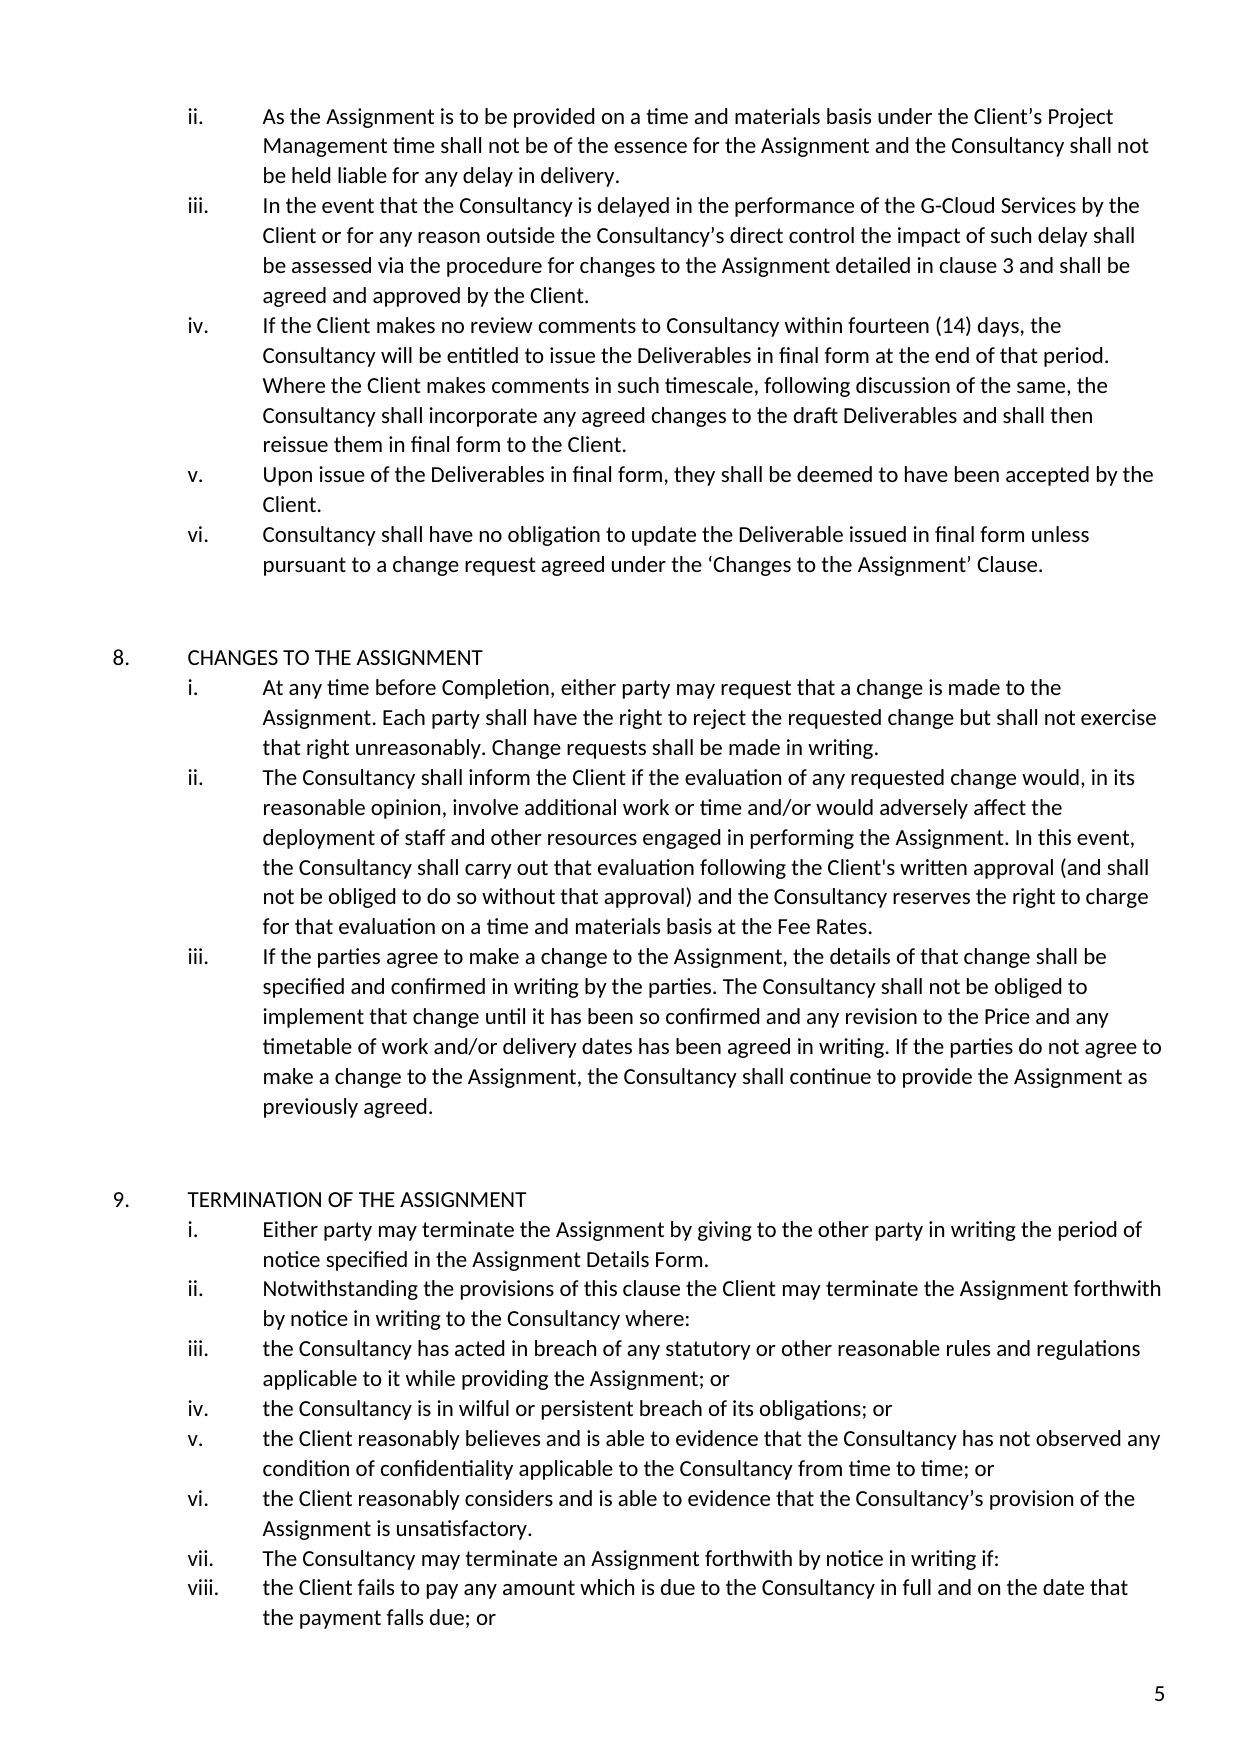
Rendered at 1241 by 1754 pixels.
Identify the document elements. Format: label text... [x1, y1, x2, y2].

list If the parties agree to make a change to the Assignment, the details of that change shall be specified and confirmed in writing by the parties. The Consultancy shall not be obliged to implement that change until it has been so confirmed and any revision to the Price and any timetable of work and/or delivery dates has been agreed in writing. If the parties do not agree to make a change to the Assignment, the Consultancy shall continue to provide the Assignment as previously agreed. [187, 942, 1165, 1120]
list the Client fails to pay any amount which is due to the Consultancy in full and on the date that the payment falls due; or [187, 1573, 1165, 1631]
list At any time before Completion, either party may request that a change is made to the Assignment. Each party shall have the right to reject the requested change but shall not exercise that right unreasonably. Change requests shall be made in writing. [187, 673, 1165, 761]
list CHANGES TO THE ASSIGNMENT [112, 643, 1165, 671]
list In the event that the Consultancy is delayed in the performance of the G-Cloud Services by the Client or for any reason outside the Consultancy’s direct control the impact of such delay shall be assessed via the procedure for changes to the Assignment detailed in clause 3 and shall be agreed and approved by the Client. [187, 191, 1165, 309]
list Notwithstanding the provisions of this clause the Client may terminate the Assignment forthwith by notice in writing to the Consultancy where: [187, 1274, 1165, 1332]
list As the Assignment is to be provided on a time and materials basis under the Client’s Project Management time shall not be of the essence for the Assignment and the Consultancy shall not be held liable for any delay in delivery. [187, 102, 1165, 189]
list Either party may terminate the Assignment by giving to the other party in writing the period of notice specified in the Assignment Details Form. [187, 1215, 1165, 1273]
list Consultancy shall have no obligation to update the Deliverable issued in final form unless pursuant to a change request agreed under the ‘Changes to the Assignment’ Clause. [187, 520, 1165, 578]
list the Consultancy has acted in breach of any statutory or other reasonable rules and regulations applicable to it while providing the Assignment; or [187, 1334, 1165, 1392]
list the Client reasonably believes and is able to evidence that the Consultancy has not observed any condition of confidentiality applicable to the Consultancy from time to time; or [187, 1424, 1165, 1482]
list Upon issue of the Deliverables in final form, they shall be deemed to have been accepted by the Client. [187, 461, 1165, 518]
list TERMINATION OF THE ASSIGNMENT [112, 1185, 1165, 1213]
list the Client reasonably considers and is able to evidence that the Consultancy’s provision of the Assignment is unsatisfactory. [187, 1484, 1165, 1542]
list the Consultancy is in wilful or persistent breach of its obligations; or [187, 1394, 1165, 1422]
list The Consultancy shall inform the Client if the evaluation of any requested change would, in its reasonable opinion, involve additional work or time and/or would adversely affect the deployment of staff and other resources engaged in performing the Assignment. In this event, the Consultancy shall carry out that evaluation following the Client's written approval (and shall not be obliged to do so without that approval) and the Consultancy reserves the right to charge for that evaluation on a time and materials basis at the Fee Rates. [187, 763, 1165, 940]
list If the Client makes no review comments to Consultancy within fourteen (14) days, the Consultancy will be entitled to issue the Deliverables in final form at the end of that period. Where the Client makes comments in such timescale, following discussion of the same, the Consultancy shall incorporate any agreed changes to the draft Deliverables and shall then reissue them in final form to the Client. [187, 311, 1165, 459]
list The Consultancy may terminate an Assignment forthwith by notice in writing if: [187, 1544, 1165, 1572]
